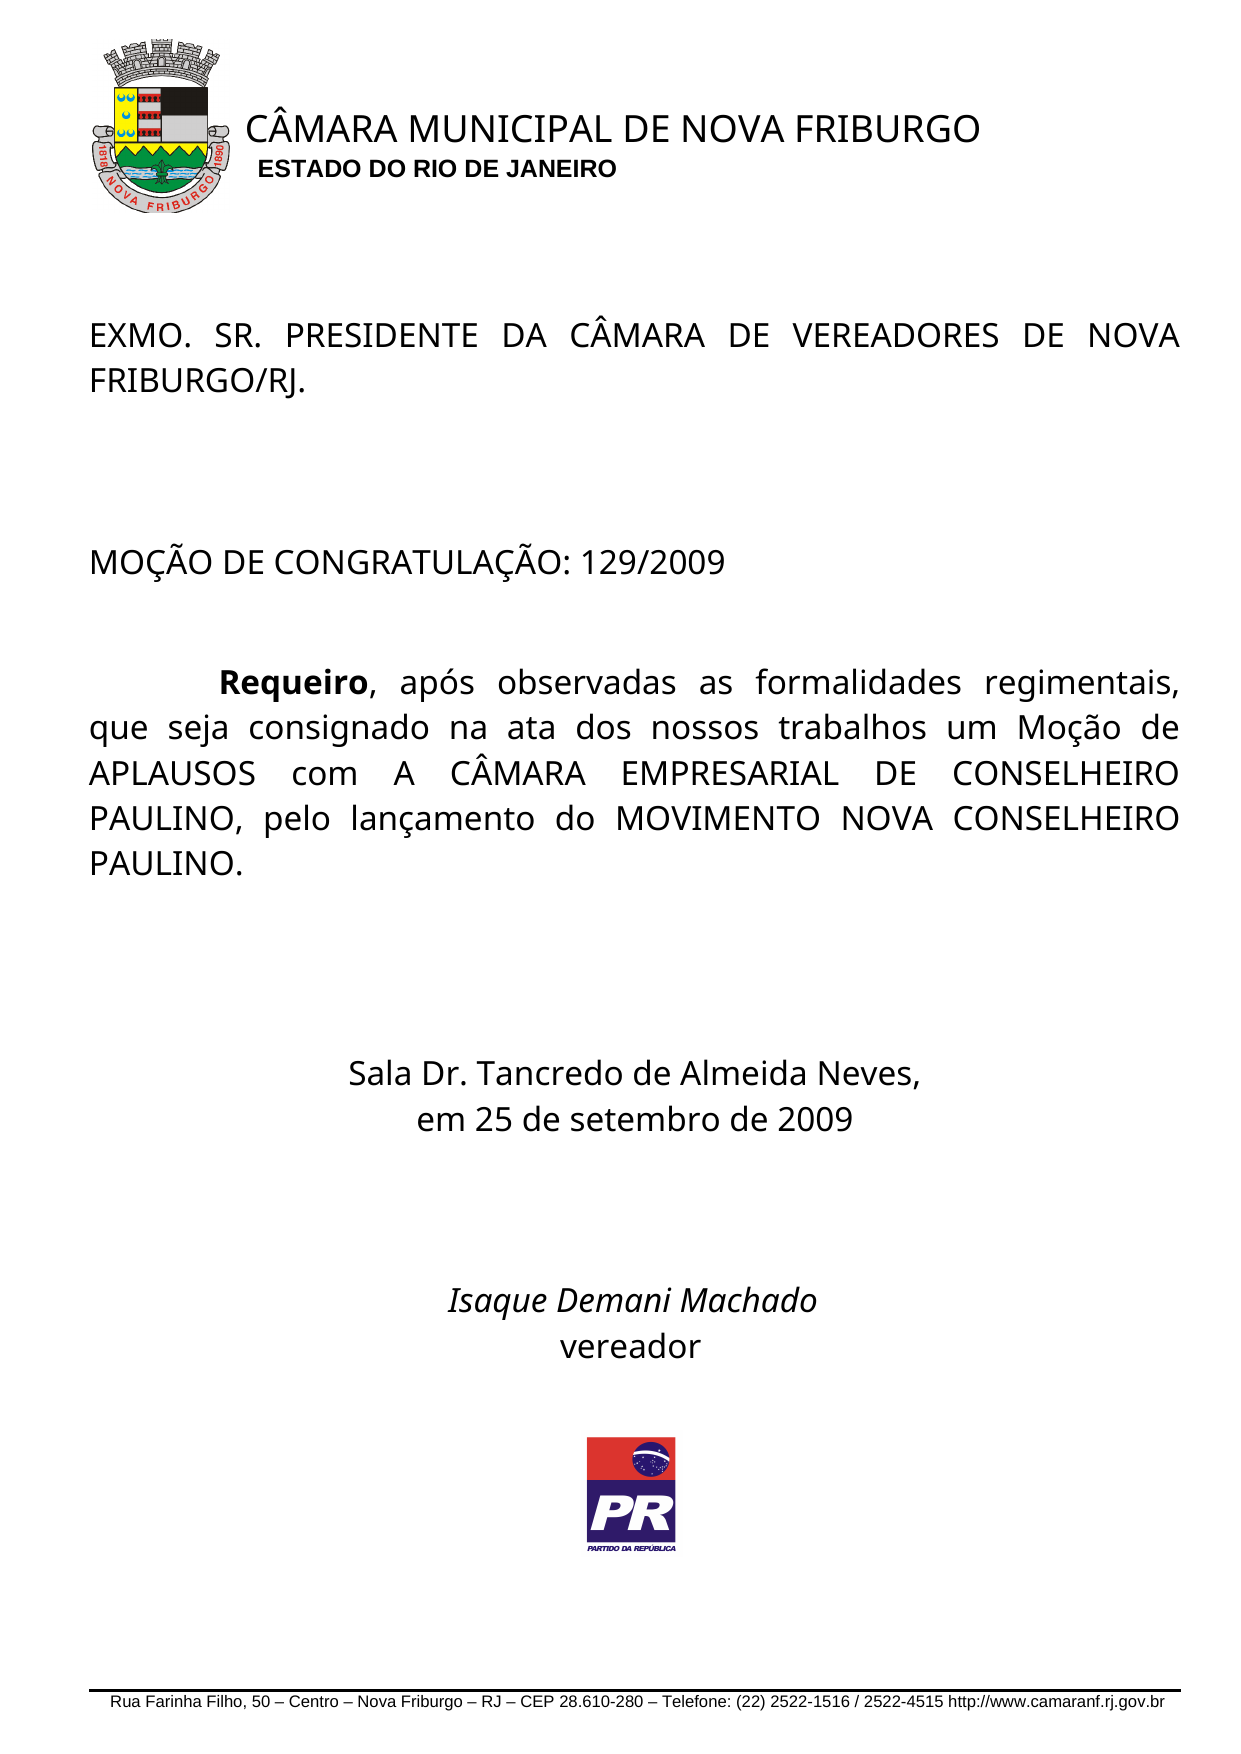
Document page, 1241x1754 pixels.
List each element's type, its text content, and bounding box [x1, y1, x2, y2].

text em 25 de setembro de 2009 [89, 1095, 1181, 1141]
text MOÇÃO DE CONGRATULAÇÃO: 129/2009 [89, 539, 1181, 584]
text Requeiro, após observadas as formalidades regimentais, que seja consignado na ata dos nossos trabalhos um Moção de APLAUSOS com A CÂMARA EMPRESARIAL DE CONSELHEIRO PAULINO, pelo lançamento do MOVIMENTO NOVA CONSELHEIRO PAULINO. [89, 658, 1181, 886]
text Isaque Demani Machado [89, 1277, 1181, 1322]
picture [581, 1430, 683, 1557]
text Sala Dr. Tancredo de Almeida Neves, [89, 1050, 1181, 1095]
text EXMO. SR. PRESIDENTE DA CÂMARA DE VEREADORES DE NOVA FRIBURGO/RJ. [89, 312, 1181, 403]
text vereador [89, 1322, 1181, 1368]
